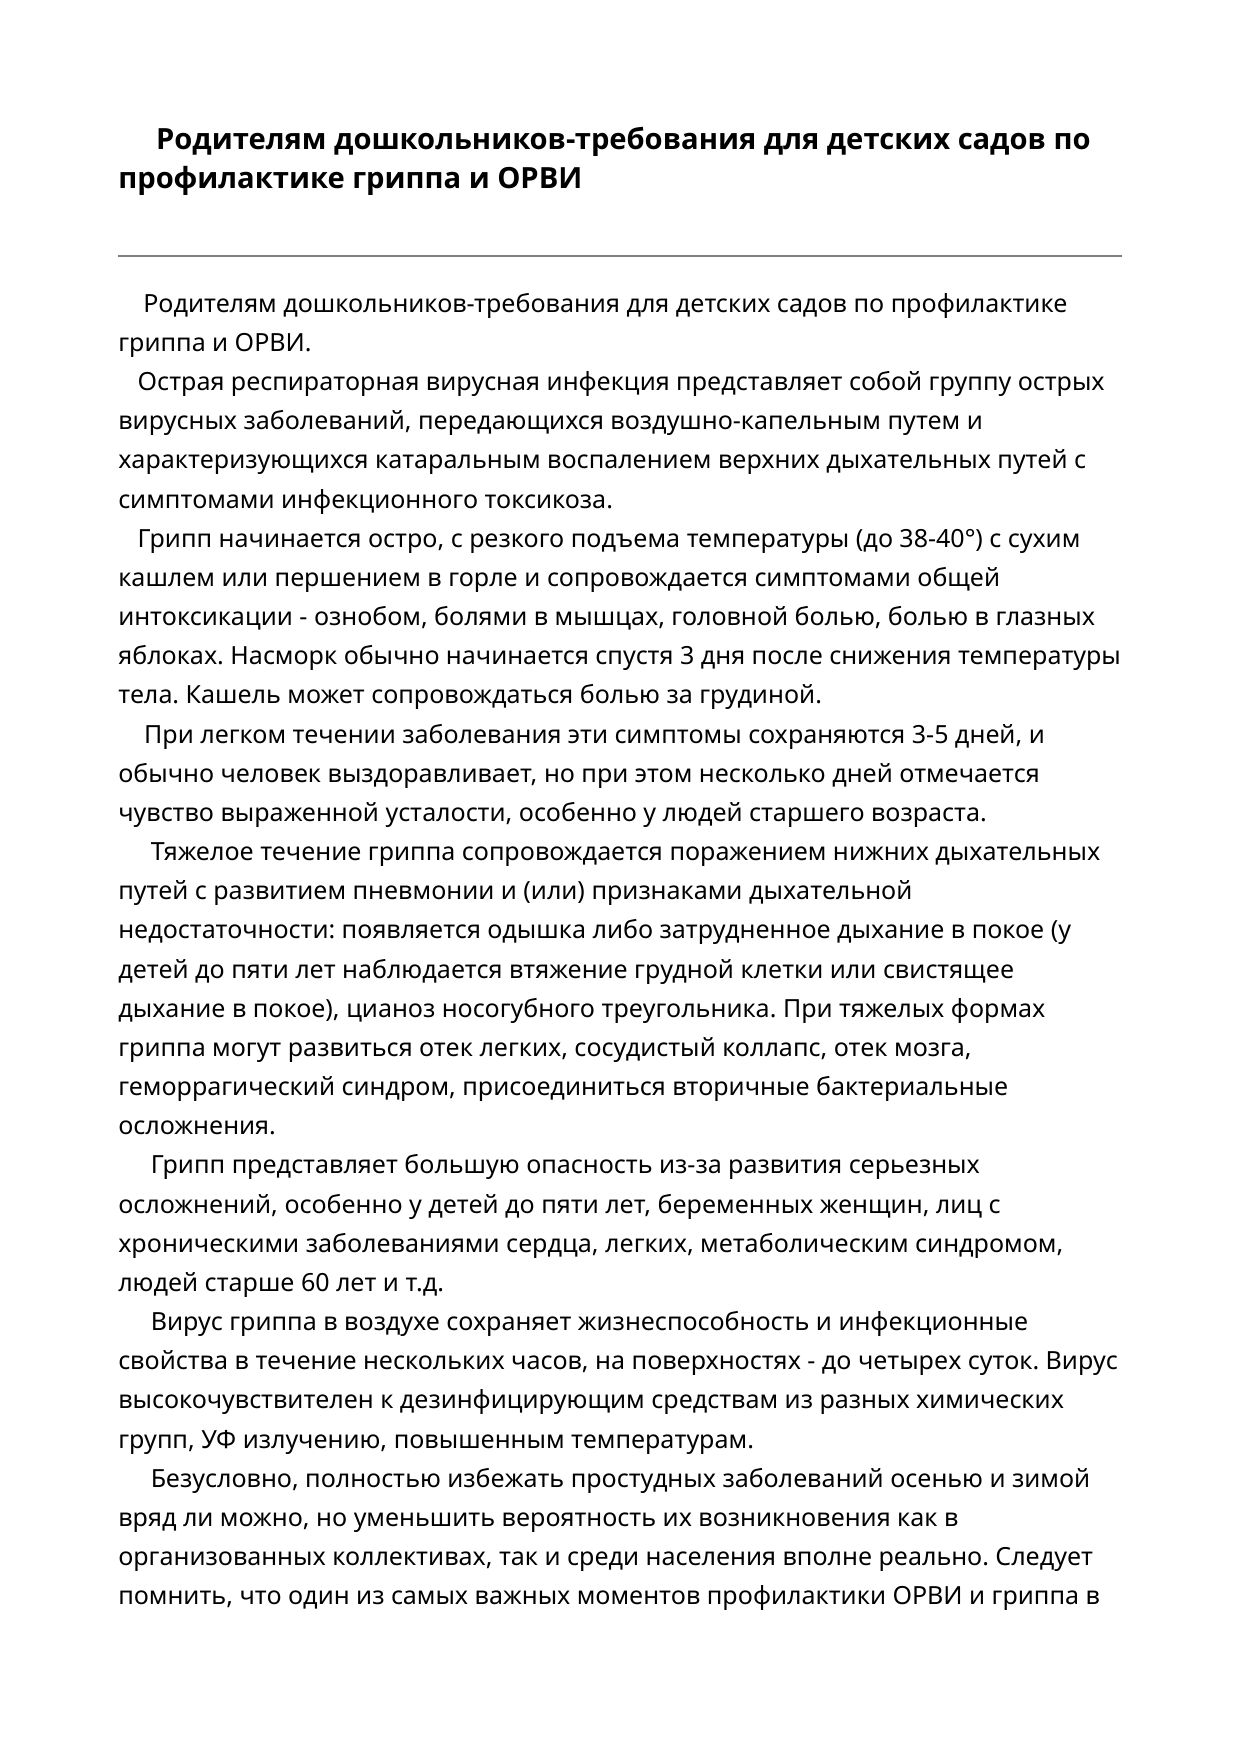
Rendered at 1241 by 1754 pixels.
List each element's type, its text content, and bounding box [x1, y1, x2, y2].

subtitle Родителям дошкольников-требования для детских садов по профилактике гриппа и ОРВИ [118, 118, 1122, 197]
text Родителям дошкольников-требования для детских садов по профилактике гриппа и ОРВИ. Острая респираторная вирусная инфекция представляет собой группу острых вирусных заболеваний, передающихся воздушно-капельным путем и характеризующихся катаральным воспалением верхних дыхательных путей с симптомами инфекционного токсикоза. Грипп начинается остро, с резкого подъема температуры (до 38-40°) с сухим кашлем или першением в горле и сопровождается симптомами общей интоксикации - ознобом, болями в мышцах, головной болью, болью в глазных яблоках. Насморк обычно начинается спустя 3 дня после снижения температуры тела. Кашель может сопровождаться болью за грудиной. При легком течении заболевания эти симптомы сохраняются 3-5 дней, и обычно человек выздоравливает, но при этом несколько дней отмечается чувство выраженной усталости, особенно у людей старшего возраста. Тяжелое течение гриппа сопровождается поражением нижних дыхательных путей с развитием пневмонии и (или) признаками дыхательной недостаточности: появляется одышка либо затрудненное дыхание в покое (у детей до пяти лет наблюдается втяжение грудной клетки или свистящее дыхание в покое), цианоз носогубного треугольника. При тяжелых формах гриппа могут развиться отек легких, сосудистый коллапс, отек мозга, геморрагический синдром, присоединиться вторичные бактериальные осложнения. Грипп представляет большую опасность из-за развития серьезных осложнений, особенно у детей до пяти лет, беременных женщин, лиц с хроническими заболеваниями сердца, легких, метаболическим синдромом, людей старше 60 лет и т.д. Вирус гриппа в воздухе сохраняет жизнеспособность и инфекционные свойства в течение нескольких часов, на поверхностях - до четырех суток. Вирус высокочувствителен к дезинфицирующим средствам из разных химических групп, УФ излучению, повышенным температурам. Безусловно, полностью избежать простудных заболеваний осенью и зимой вряд ли можно, но уменьшить вероятность их возникновения как в организованных коллективах, так и среди населения вполне реально. Следует помнить, что один из самых важных моментов профилактики ОРВИ и гриппа в [118, 286, 1122, 1612]
